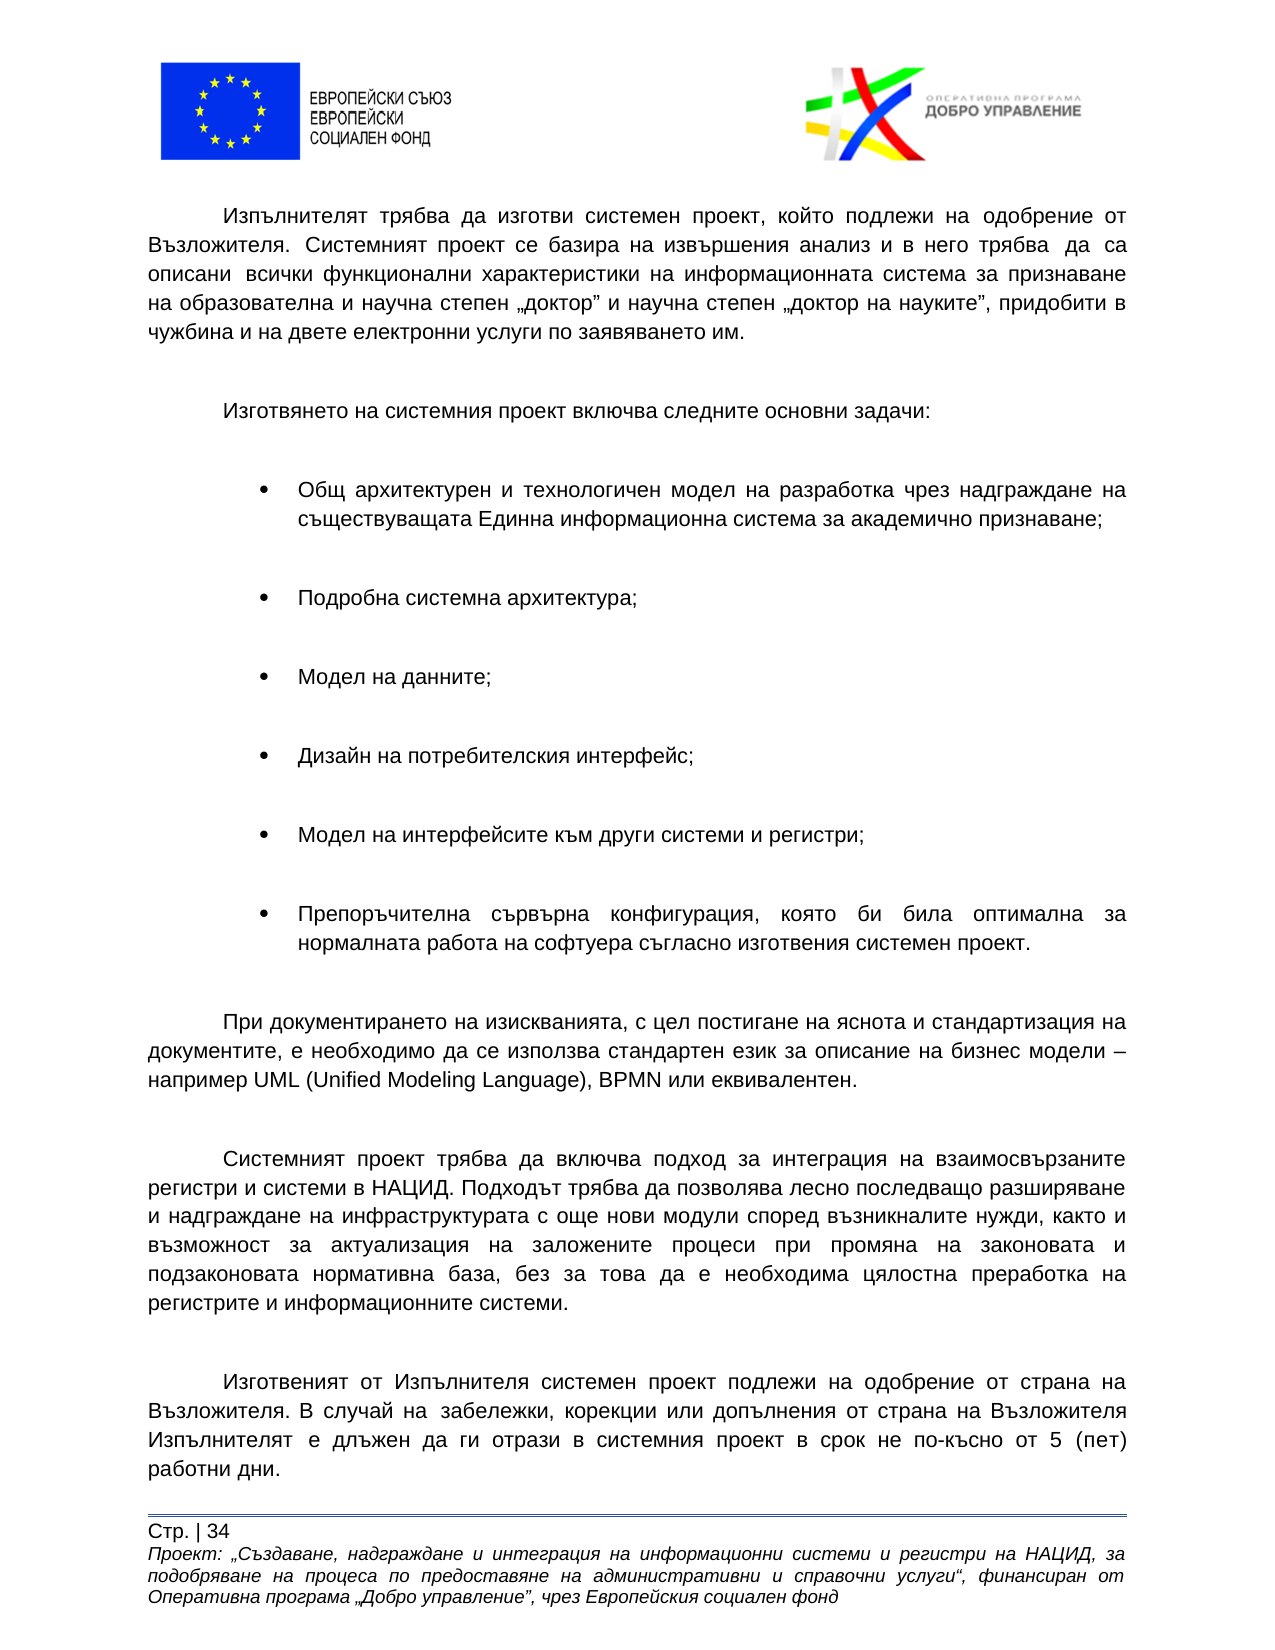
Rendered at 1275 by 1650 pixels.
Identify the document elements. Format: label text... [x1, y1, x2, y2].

text Изпълнителят трябва да изготви системен проект, който подлежи на одобрение от Възложителя. Системният проект се базира на извършения анализ и в него трябва да са описани всички функционални характеристики на информационната система за признаване на образователна и научна степен „доктор” и научна степен „доктор на науките”, придобити в чужбина и на двете електронни услуги по заявяването им. [148, 203, 1127, 344]
list Модел на интерфейсите към други системи и регистри; [260, 822, 1127, 847]
list Общ архитектурен и технологичен модел на разработка чрез надграждане на съществуващата Единна информационна система за академично признаване; [260, 477, 1127, 531]
list Препоръчителна сървърна конфигурация, която би била оптимална за нормалната работа на софтуера съгласно изготвения системен проект. [260, 901, 1127, 955]
text Изготвянето на системния проект включва следните основни задачи: [148, 398, 1127, 423]
text При документирането на изискванията, с цел постигане на яснота и стандартизация на документите, е необходимо да се използва стандартен език за описание на бизнес модели – например UML (Unified Modeling Language), BPMN или еквивалентен. [148, 1008, 1127, 1092]
text Изготвеният от Изпълнителя системен проект подлежи на одобрение от страна на Възложителя. В случай на забележки, корекции или допълнения от страна на Възложителя Изпълнителят е длъжен да ги отрази в системния проект в срок не по-късно от 5 (пет) работни дни. [148, 1369, 1127, 1481]
list Подробна системна архитектура; [260, 585, 1127, 610]
list Дизайн на потребителския интерфейс; [260, 743, 1127, 768]
list Модел на данните; [260, 664, 1127, 689]
text Системният проект трябва да включва подход за интеграция на взаимосвързаните регистри и системи в НАЦИД. Подходът трябва да позволява лесно последващо разширяване и надграждане на инфраструктурата с още нови модули според възникналите нужди, както и възможност за актуализация на заложените процеси при промяна на законовата и подзаконовата нормативна база, без за това да е необходима цялостна преработка на регистрите и информационните системи. [148, 1145, 1127, 1315]
